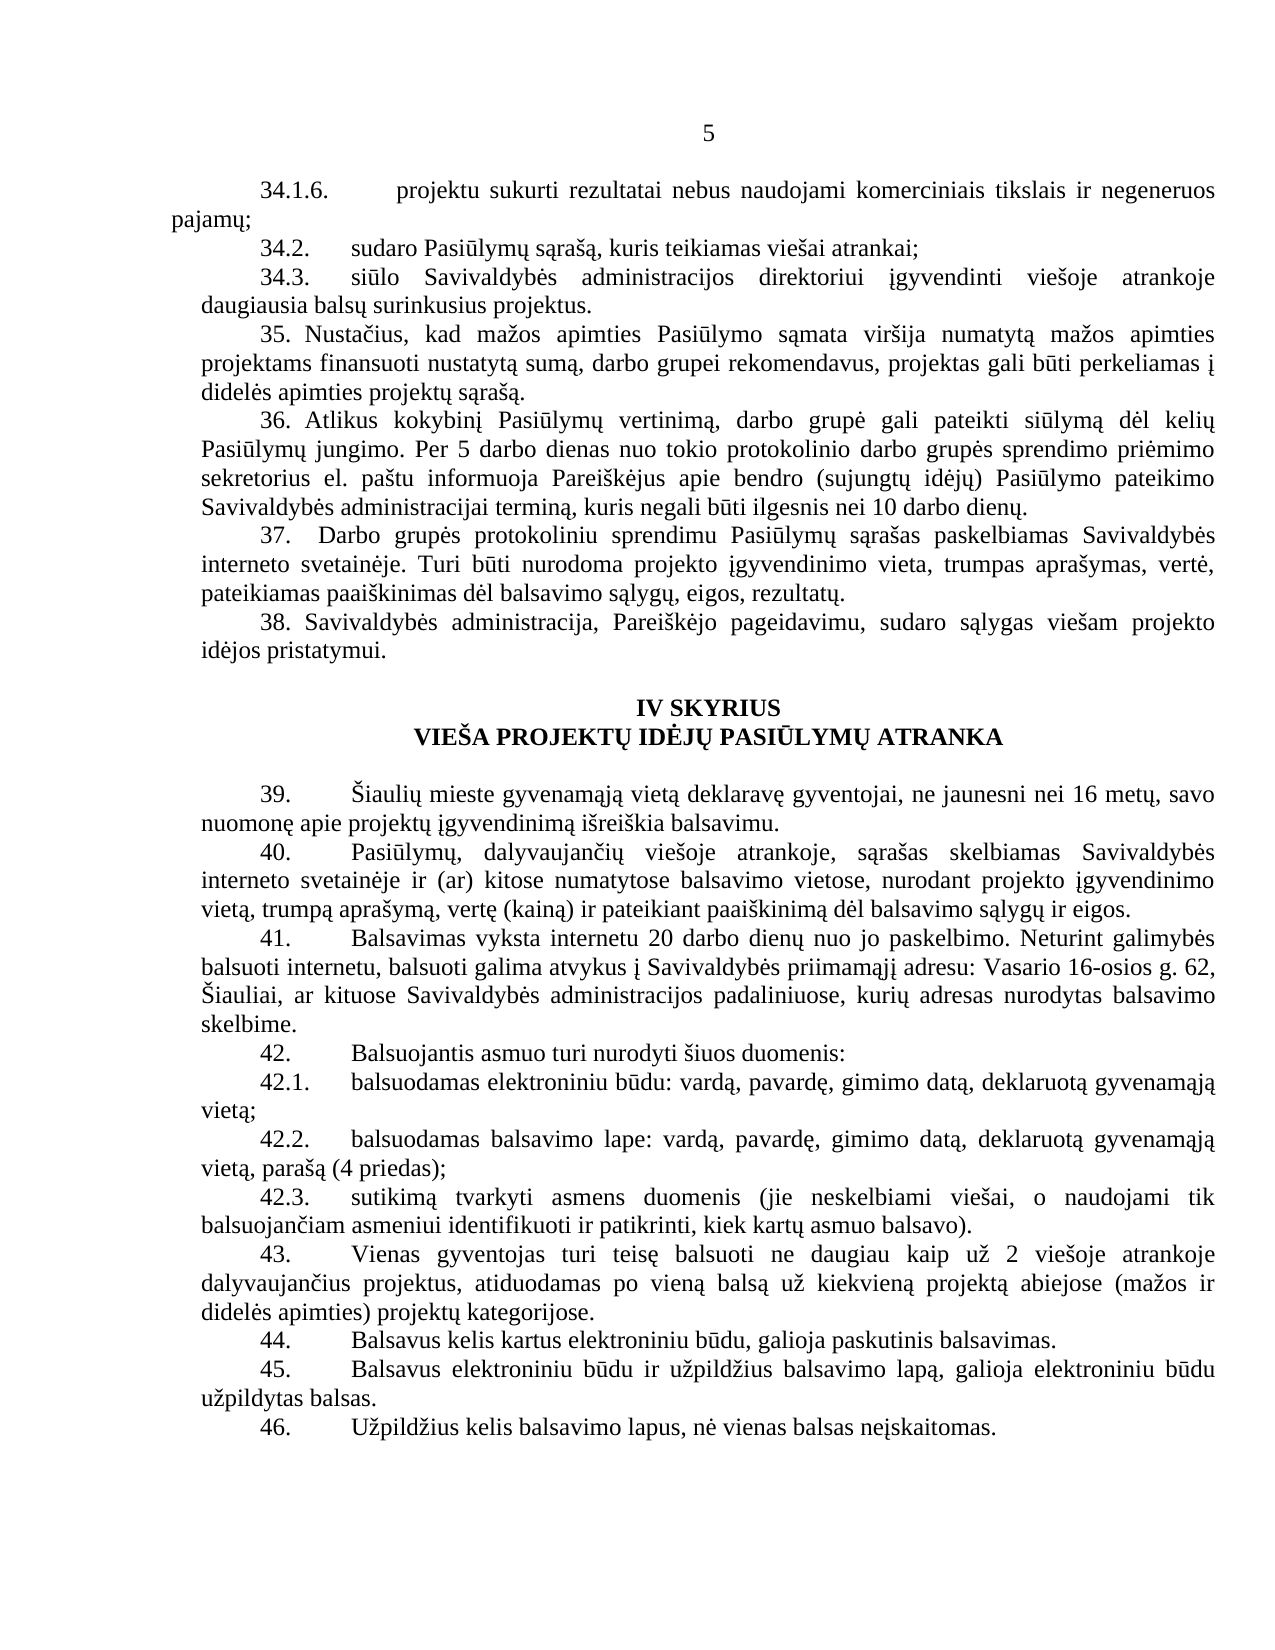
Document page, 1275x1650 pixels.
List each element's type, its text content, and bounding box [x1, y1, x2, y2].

text 39. Šiaulių mieste gyvenamąją vietą deklaravę gyventojai, ne jaunesni nei 16 metų, savo nuomonę apie projektų įgyvendinimą išreiškia balsavimu. [201, 779, 1216, 837]
text 42.1. balsuodamas elektroniniu būdu: vardą, pavardę, gimimo datą, deklaruotą gyvenamąją vietą; [201, 1067, 1216, 1124]
text VIEŠA PROJEKTŲ IDĖJŲ PASIŪLYMŲ ATRANKA [201, 722, 1216, 751]
text 40. Pasiūlymų, dalyvaujančių viešoje atrankoje, sąrašas skelbiamas Savivaldybės interneto svetainėje ir (ar) kitose numatytose balsavimo vietose, nurodant projekto įgyvendinimo vietą, trumpą aprašymą, vertę (kainą) ir pateikiant paaiškinimą dėl balsavimo sąlygų ir eigos. [201, 837, 1216, 923]
text 34.2. sudaro Pasiūlymų sąrašą, kuris teikiamas viešai atrankai; [201, 233, 1216, 262]
text 37. Darbo grupės protokoliniu sprendimu Pasiūlymų sąrašas paskelbiamas Savivaldybės interneto svetainėje. Turi būti nurodoma projekto įgyvendinimo vieta, trumpas aprašymas, vertė, pateikiamas paaiškinimas dėl balsavimo sąlygų, eigos, rezultatų. [201, 521, 1216, 607]
text 44. Balsavus kelis kartus elektroniniu būdu, galioja paskutinis balsavimas. [201, 1326, 1216, 1354]
text 34.1.6. projektu sukurti rezultatai nebus naudojami komerciniais tikslais ir negeneruos pajamų; [171, 176, 1216, 233]
text 38. Savivaldybės administracija, Pareiškėjo pageidavimu, sudaro sąlygas viešam projekto idėjos pristatymui. [201, 607, 1216, 664]
text 42.2. balsuodamas balsavimo lape: vardą, pavardę, gimimo datą, deklaruotą gyvenamąją vietą, parašą (4 priedas); [201, 1124, 1216, 1182]
text 43. Vienas gyventojas turi teisę balsuoti ne daugiau kaip už 2 viešoje atrankoje dalyvaujančius projektus, atiduodamas po vieną balsą už kiekvieną projektą abiejose (mažos ir didelės apimties) projektų kategorijose. [201, 1239, 1216, 1326]
text 42. Balsuojantis asmuo turi nurodyti šiuos duomenis: [201, 1038, 1216, 1067]
text 35. Nustačius, kad mažos apimties Pasiūlymo sąmata viršija numatytą mažos apimties projektams finansuoti nustatytą sumą, darbo grupei rekomendavus, projektas gali būti perkeliamas į didelės apimties projektų sąrašą. [201, 319, 1216, 406]
text 46. Užpildžius kelis balsavimo lapus, nė vienas balsas neįskaitomas. [201, 1412, 1216, 1441]
text IV SKYRIUS [201, 693, 1216, 722]
text 36. Atlikus kokybinį Pasiūlymų vertinimą, darbo grupė gali pateikti siūlymą dėl kelių Pasiūlymų jungimo. Per 5 darbo dienas nuo tokio protokolinio darbo grupės sprendimo priėmimo sekretorius el. paštu informuoja Pareiškėjus apie bendro (sujungtų idėjų) Pasiūlymo pateikimo Savivaldybės administracijai terminą, kuris negali būti ilgesnis nei 10 darbo dienų. [201, 406, 1216, 521]
text 42.3. sutikimą tvarkyti asmens duomenis (jie neskelbiami viešai, o naudojami tik balsuojančiam asmeniui identifikuoti ir patikrinti, kiek kartų asmuo balsavo). [201, 1182, 1216, 1239]
text 45. Balsavus elektroniniu būdu ir užpildžius balsavimo lapą, galioja elektroniniu būdu užpildytas balsas. [201, 1354, 1216, 1412]
text 41. Balsavimas vyksta internetu 20 darbo dienų nuo jo paskelbimo. Neturint galimybės balsuoti internetu, balsuoti galima atvykus į Savivaldybės priimamąjį adresu: Vasario 16-osios g. 62, Šiauliai, ar kituose Savivaldybės administracijos padaliniuose, kurių adresas nurodytas balsavimo skelbime. [201, 923, 1216, 1038]
text 34.3. siūlo Savivaldybės administracijos direktoriui įgyvendinti viešoje atrankoje daugiausia balsų surinkusius projektus. [201, 262, 1216, 319]
